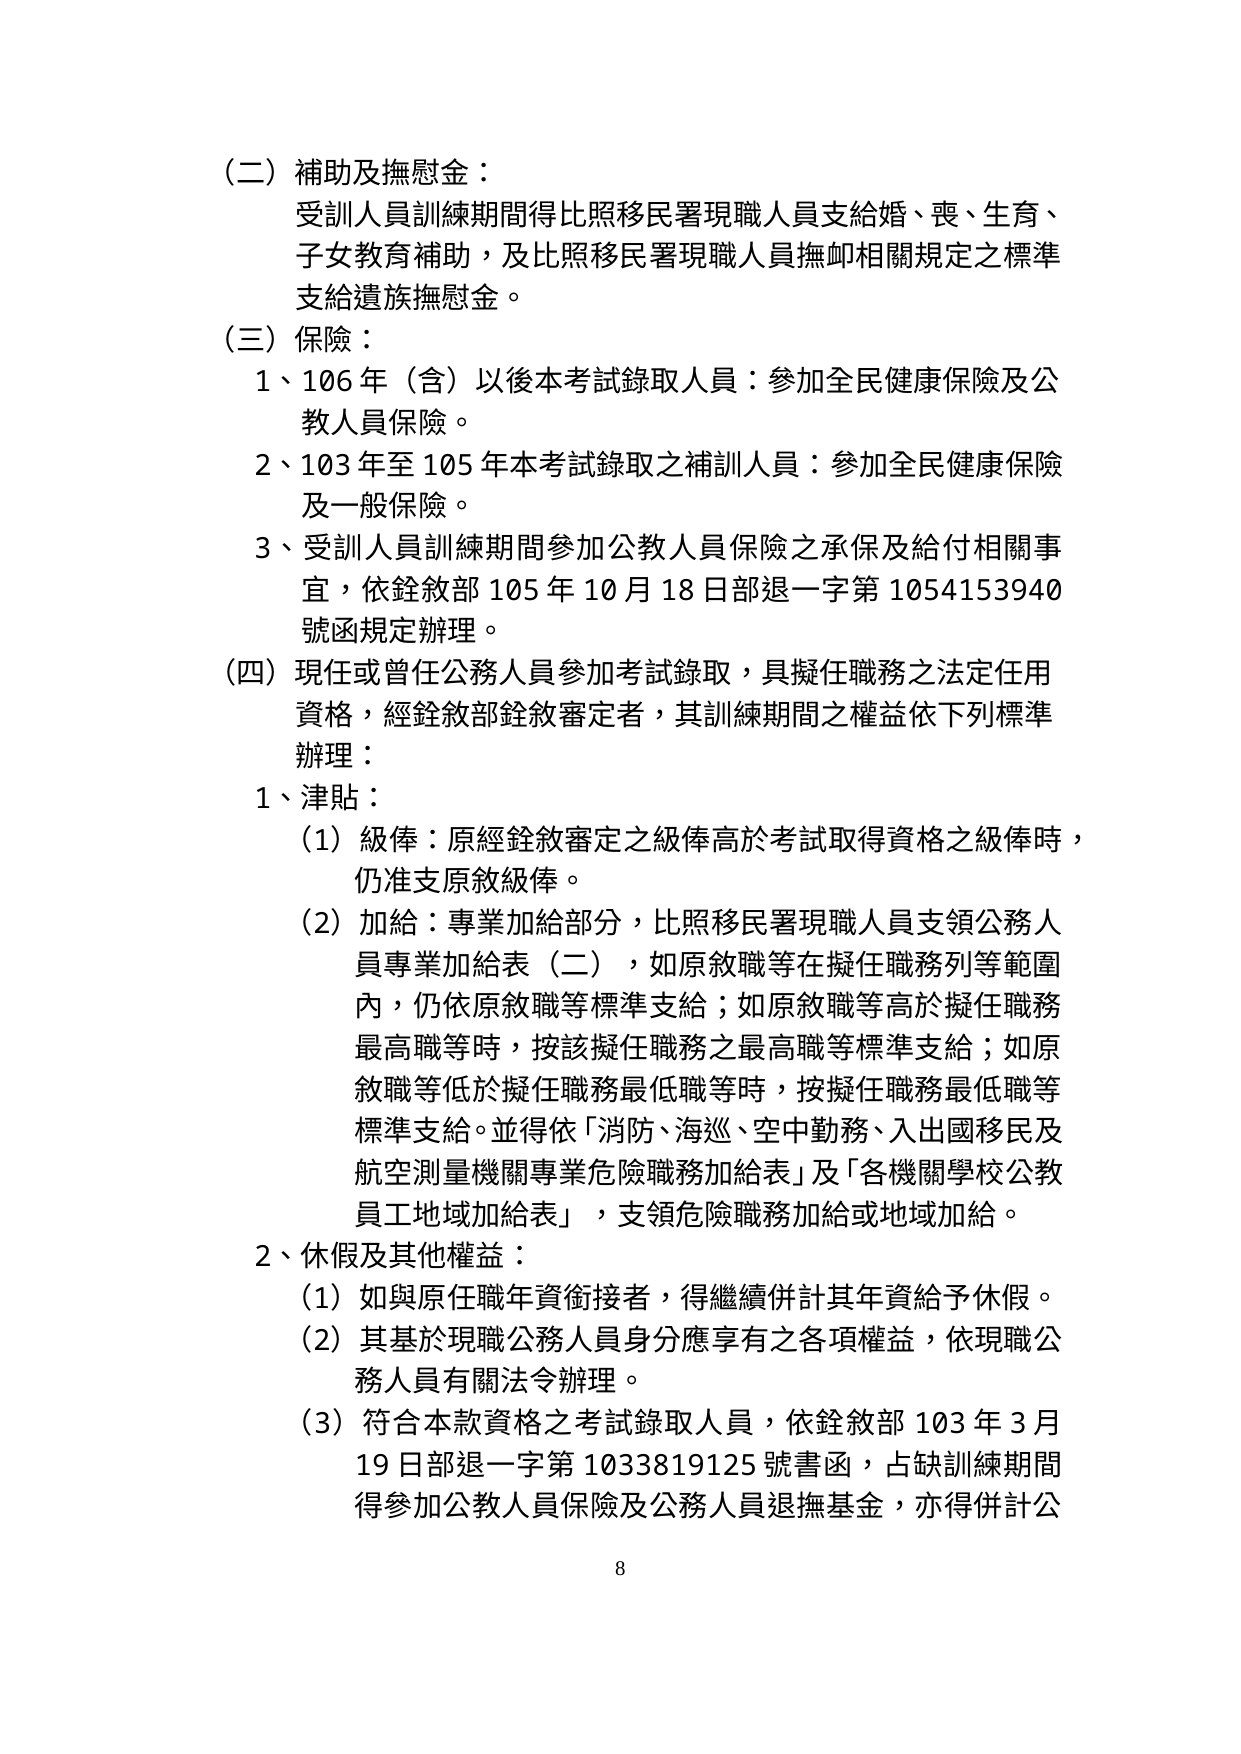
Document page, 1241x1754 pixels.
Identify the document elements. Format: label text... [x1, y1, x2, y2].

text （2）加給：專業加給部分，比照移民署現職人員支領公務人員專業加給表（二），如原敘職等在擬任職務列等範圍內，仍依原敘職等標準支給；如原敘職等高於擬任職務最高職等時，按該擬任職務之最高職等標準支給；如原敘職等低於擬任職務最低職等時，按擬任職務最低職等標準支給。並得依「消防、海巡、空中勤務、入出國移民及航空測量機關專業危險職務加給表」及「各機關學校公教員工地域加給表」，支領危險職務加給或地域加給。 [283, 900, 1063, 1233]
text （2）其基於現職公務人員身分應享有之各項權益，依現職公務人員有關法令辦理。 [283, 1317, 1063, 1400]
text （3）符合本款資格之考試錄取人員，依銓敘部103年3月19日部退一字第1033819125號書函，占缺訓練期間得參加公教人員保險及公務人員退撫基金，亦得併計公 [283, 1400, 1063, 1525]
text （二）補助及撫慰金： [207, 150, 1063, 192]
text 1、106年（含）以後本考試錄取人員：參加全民健康保險及公教人員保險。 [254, 358, 1063, 442]
text 3、受訓人員訓練期間參加公教人員保險之承保及給付相關事宜，依銓敘部105年10月18日部退一字第1054153940號函規定辦理。 [254, 525, 1063, 650]
text （1）如與原任職年資銜接者，得繼續併計其年資給予休假。 [283, 1275, 1063, 1317]
text （1）級俸：原經銓敘審定之級俸高於考試取得資格之級俸時，仍准支原敘級俸。 [283, 817, 1063, 900]
text 受訓人員訓練期間得比照移民署現職人員支給婚、喪、生育、子女教育補助，及比照移民署現職人員撫卹相關規定之標準支給遺族撫慰金。 [295, 192, 1063, 317]
text 1、津貼： [254, 775, 1063, 817]
text （四）現任或曾任公務人員參加考試錄取，具擬任職務之法定任用資格，經銓敘部銓敘審定者，其訓練期間之權益依下列標準辦理： [207, 650, 1063, 775]
text 2、休假及其他權益： [254, 1233, 1063, 1275]
text 2、103年至105年本考試錄取之補訓人員：參加全民健康保險及一般保險。 [254, 442, 1063, 525]
text （三）保險： [207, 317, 1063, 358]
